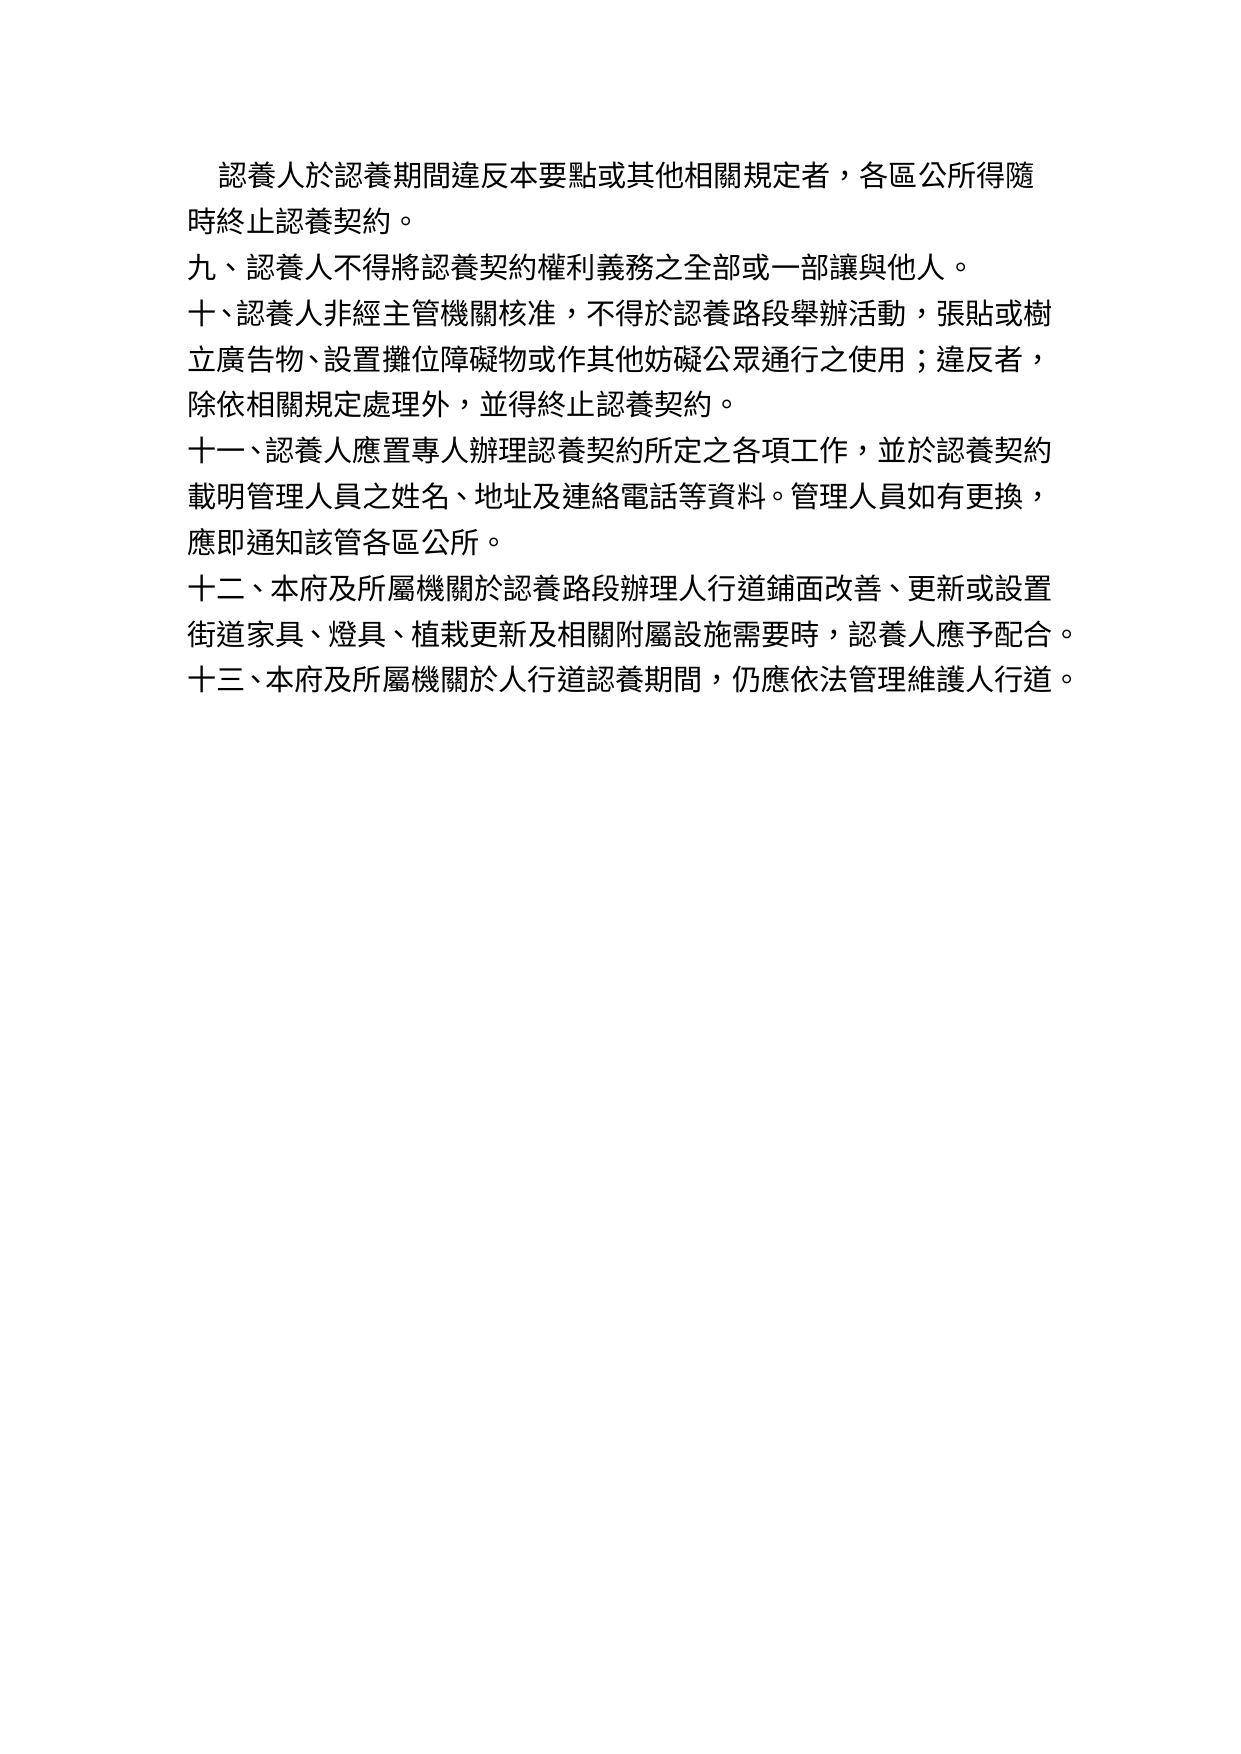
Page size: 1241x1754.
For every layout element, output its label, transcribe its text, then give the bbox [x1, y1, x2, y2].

text 認養人於認養期間違反本要點或其他相關規定者，各區公所得隨時終止認養契約。 [187, 150, 1053, 242]
text 九、認養人不得將認養契約權利義務之全部或一部讓與他人。 [187, 242, 1053, 287]
text 十二、本府及所屬機關於認養路段辦理人行道鋪面改善、更新或設置街道家具、燈具、植栽更新及相關附屬設施需要時，認養人應予配合。 [187, 562, 1053, 654]
text 十、認養人非經主管機關核准，不得於認養路段舉辦活動，張貼或樹立廣告物、設置攤位障礙物或作其他妨礙公眾通行之使用；違反者，除依相關規定處理外，並得終止認養契約。 [187, 287, 1053, 425]
text 十三、本府及所屬機關於人行道認養期間，仍應依法管理維護人行道。 [187, 654, 1053, 700]
text 十一、認養人應置專人辦理認養契約所定之各項工作，並於認養契約載明管理人員之姓名、地址及連絡電話等資料。管理人員如有更換，應即通知該管各區公所。 [187, 425, 1053, 562]
